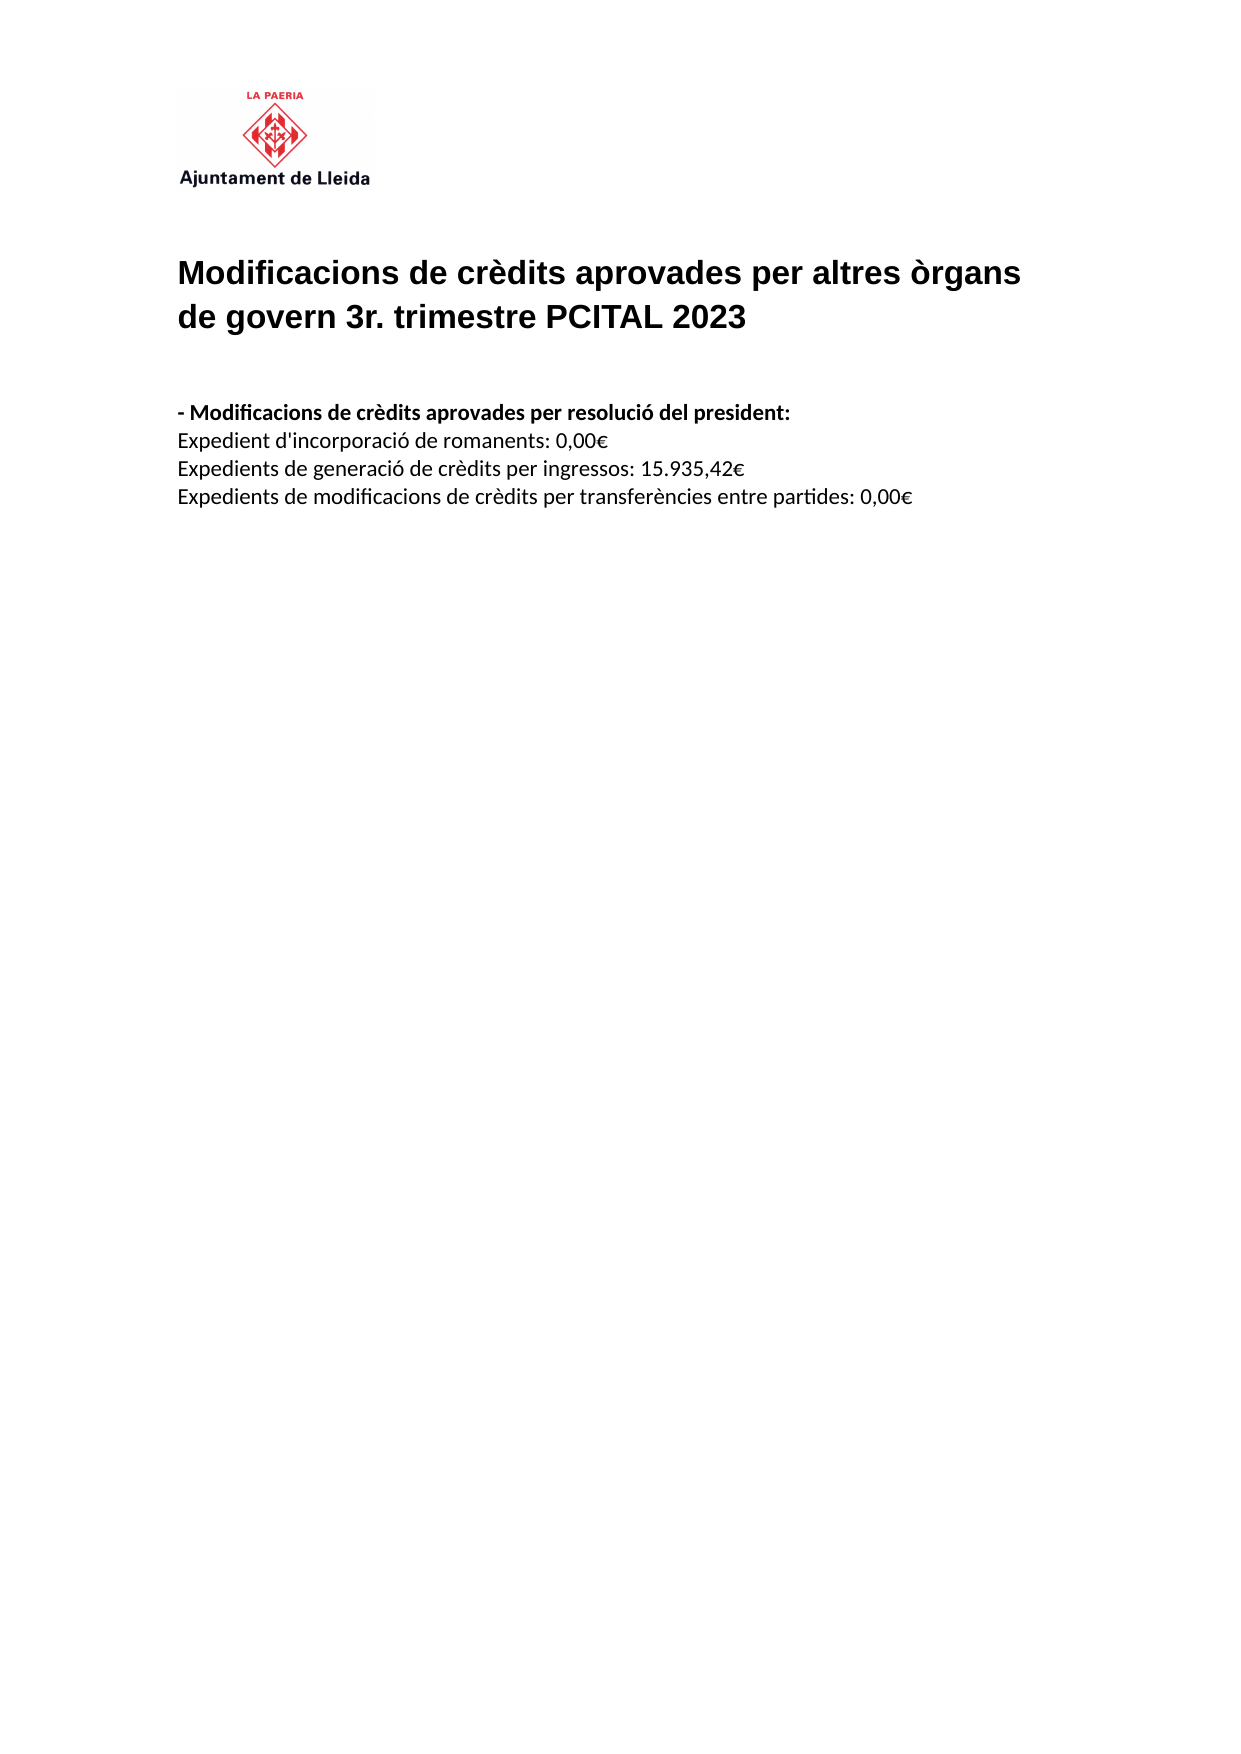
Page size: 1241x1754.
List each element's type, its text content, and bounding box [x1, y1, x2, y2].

text - Modificacions de crèdits aprovades per resolució del president: [177, 398, 1063, 426]
text Expedient d'incorporació de romanents: 0,00€ [177, 426, 1063, 454]
text Expedients de modificacions de crèdits per transferències entre partides: 0,00€ [177, 482, 1063, 510]
subtitle Modificacions de crèdits aprovades per altres òrgans de govern 3r. trimestre PCITAL 2023 [177, 253, 1063, 335]
text Expedients de generació de crèdits per ingressos: 15.935,42€ [177, 454, 1063, 482]
